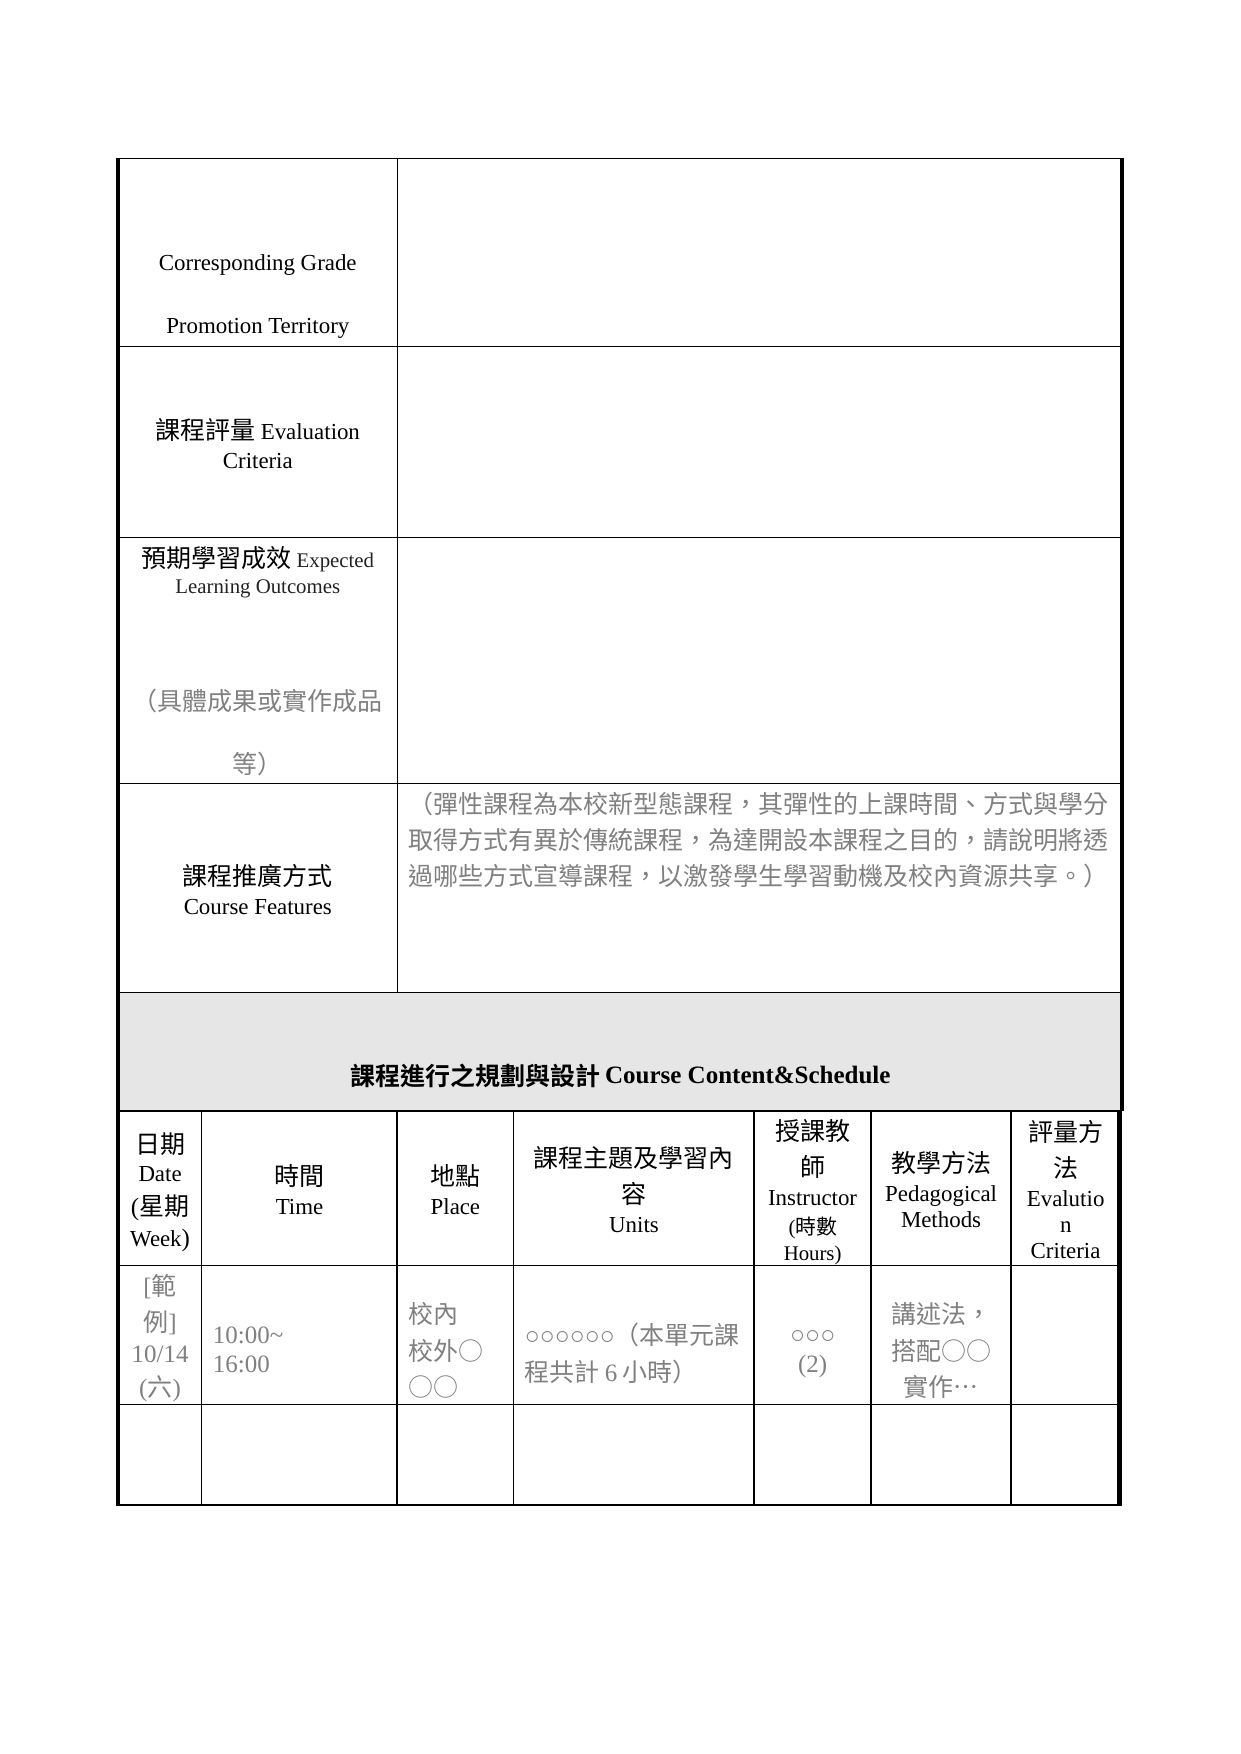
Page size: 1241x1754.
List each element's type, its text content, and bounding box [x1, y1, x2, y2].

table_cell 教學方法 Pedagogical Methods [872, 1112, 1010, 1265]
table_cell 日期Date (星期Week) [120, 1112, 201, 1265]
table_cell [398, 347, 1120, 537]
table_cell （彈性課程為本校新型態課程，其彈性的上課時間、方式與學分取得方式有異於傳統課程，為達開設本課程之目的，請說明將透過哪些方式宣導課程，以激發學生學習動機及校內資源共享。） [398, 784, 1120, 992]
table_cell 10:00~ 16:00 [202, 1266, 396, 1404]
table_cell 課程推廣方式 Course Features [120, 784, 397, 992]
table_cell [範例] 10/14 (六) [120, 1266, 201, 1404]
table_cell 課程進行之規劃與設計Course Content&Schedule [120, 993, 1120, 1110]
table_cell ○○○○○○（本單元課程共計6小時） [514, 1266, 753, 1404]
table_cell 評量方法 Evalution Criteria [1012, 1112, 1117, 1265]
table_cell [202, 1405, 396, 1504]
table_cell 課程主題及學習內容 Units [514, 1112, 753, 1265]
table_cell [755, 1405, 870, 1504]
table_cell 授課教師 Instructor (時數Hours) [755, 1112, 870, 1265]
table_cell 課程評量Evaluation Criteria [120, 347, 397, 537]
table_cell [398, 1405, 513, 1504]
table_cell ○○○ (2) [755, 1266, 870, 1404]
table_cell 預期學習成效Expected Learning Outcomes （具體成果或實作成品等） [120, 538, 397, 783]
table_cell 講述法，搭配○○實作… [872, 1266, 1010, 1404]
table_cell [1012, 1266, 1117, 1404]
table_cell [398, 159, 1120, 346]
table_cell [398, 538, 1120, 783]
table_cell 地點 Place [398, 1112, 513, 1265]
table_cell [120, 1405, 201, 1504]
table_cell 校內 校外○○○ [398, 1266, 513, 1404]
table_cell [872, 1405, 1010, 1504]
table_cell Corresponding Grade Promotion Territory [120, 159, 397, 346]
table_cell [1012, 1405, 1117, 1504]
table_cell 時間 Time [202, 1112, 396, 1265]
table_cell [514, 1405, 753, 1504]
